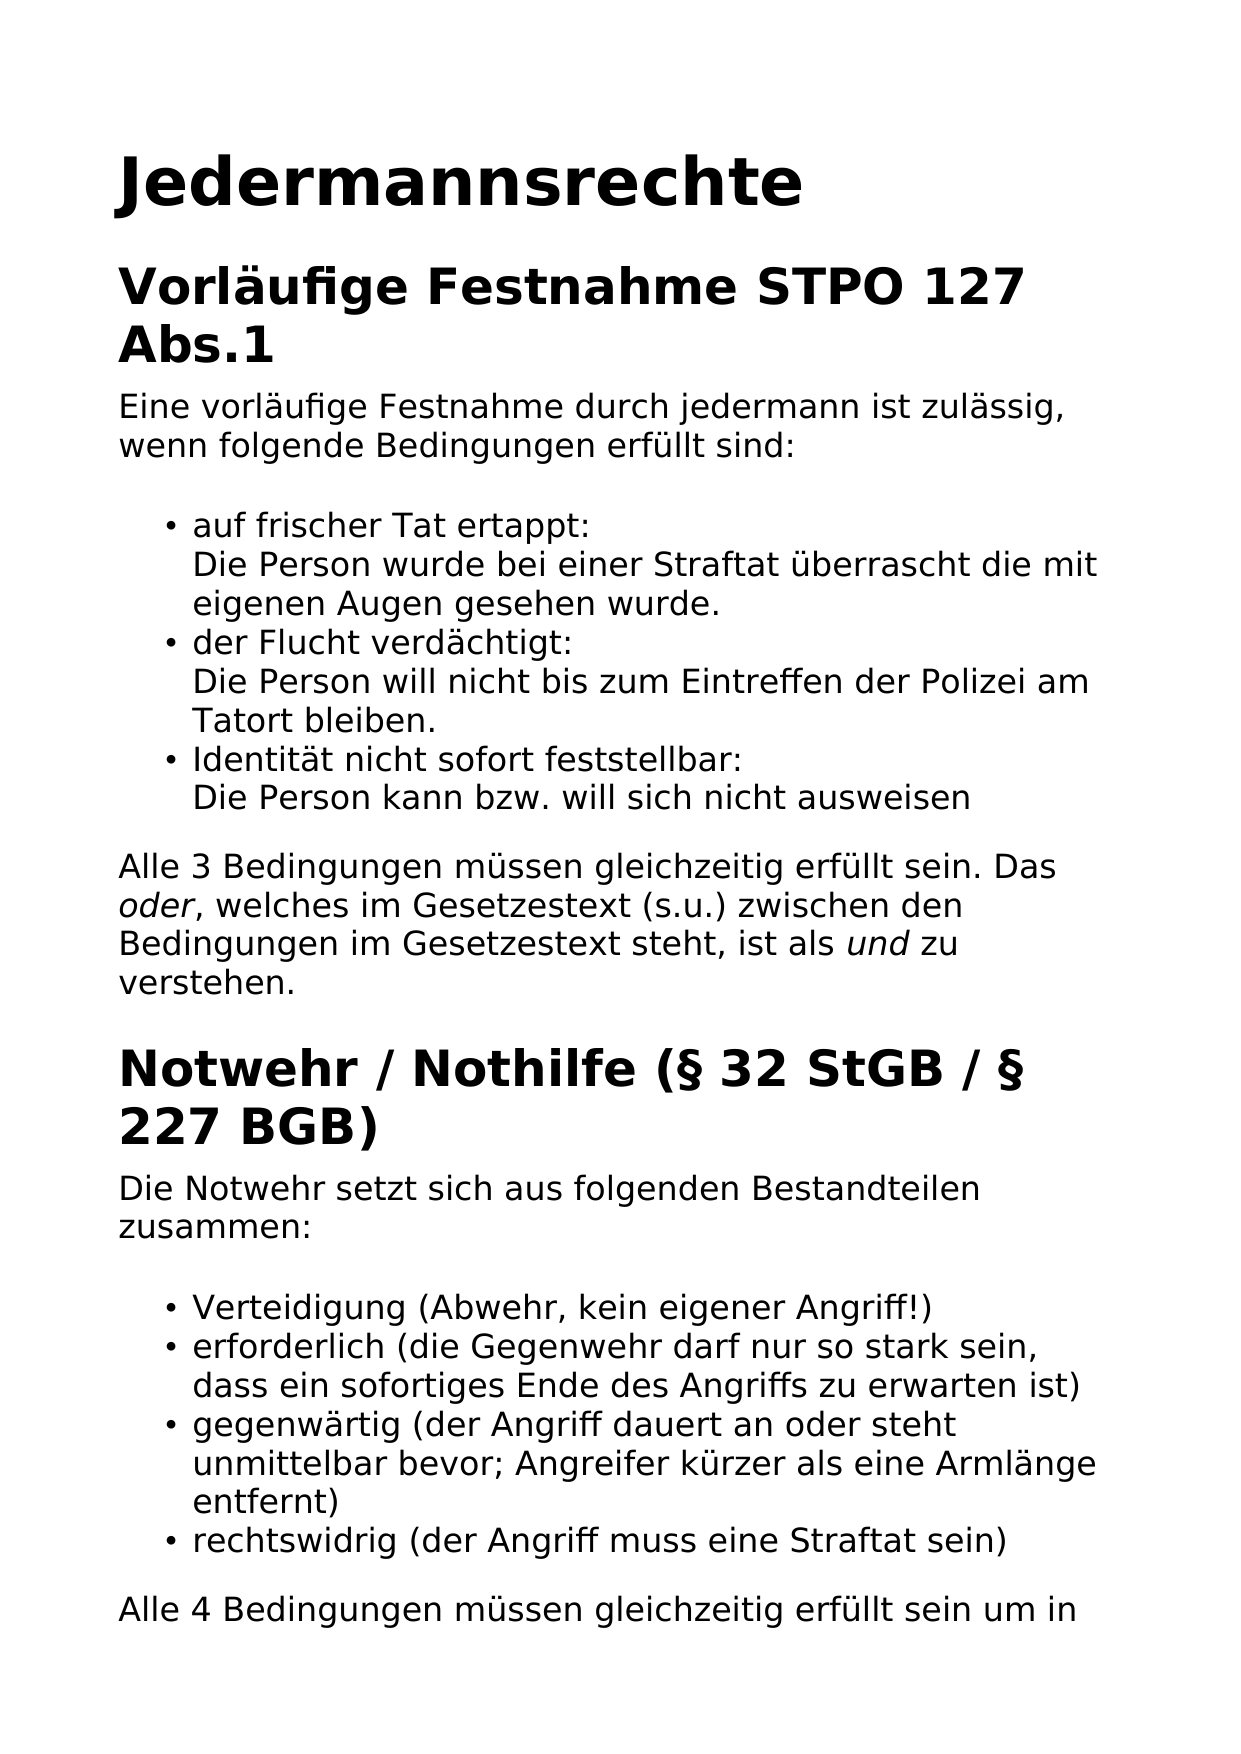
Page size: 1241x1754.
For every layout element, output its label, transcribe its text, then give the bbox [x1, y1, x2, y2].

list Identität nicht sofort feststellbar: Die Person kann bzw. will sich nicht ausweisen [177, 740, 1122, 818]
subtitle Notwehr / Nothilfe (§ 32 StGB / § 227 BGB) [118, 1040, 1122, 1157]
list auf frischer Tat ertappt: Die Person wurde bei einer Straftat überrascht die mit eigenen Augen gesehen wurde. [177, 507, 1122, 623]
subtitle Vorläufige Festnahme STPO 127 Abs.1 [118, 258, 1122, 375]
list rechtswidrig (der Angriff muss eine Straftat sein) [177, 1522, 1122, 1561]
list Verteidigung (Abwehr, kein eigener Angriff!) [177, 1289, 1122, 1328]
subtitle Jedermannsrechte [118, 143, 1122, 221]
text Alle 3 Bedingungen müssen gleichzeitig erfüllt sein. Das oder, welches im Gesetzestext (s.u.) zwischen den Bedingungen im Gesetzestext steht, ist als und zu verstehen. [118, 847, 1122, 1003]
list erforderlich (die Gegenwehr darf nur so stark sein, dass ein sofortiges Ende des Angriffs zu erwarten ist) [177, 1328, 1122, 1405]
text Die Notwehr setzt sich aus folgenden Bestandteilen zusammen: [118, 1169, 1122, 1247]
list der Flucht verdächtigt: Die Person will nicht bis zum Eintreffen der Polizei am Tatort bleiben. [177, 623, 1122, 740]
text Eine vorläufige Festnahme durch jedermann ist zulässig, wenn folgende Bedingungen erfüllt sind: [118, 387, 1122, 465]
text Alle 4 Bedingungen müssen gleichzeitig erfüllt sein um in [118, 1590, 1122, 1629]
list gegenwärtig (der Angriff dauert an oder steht unmittelbar bevor; Angreifer kürzer als eine Armlänge entfernt) [177, 1405, 1122, 1522]
